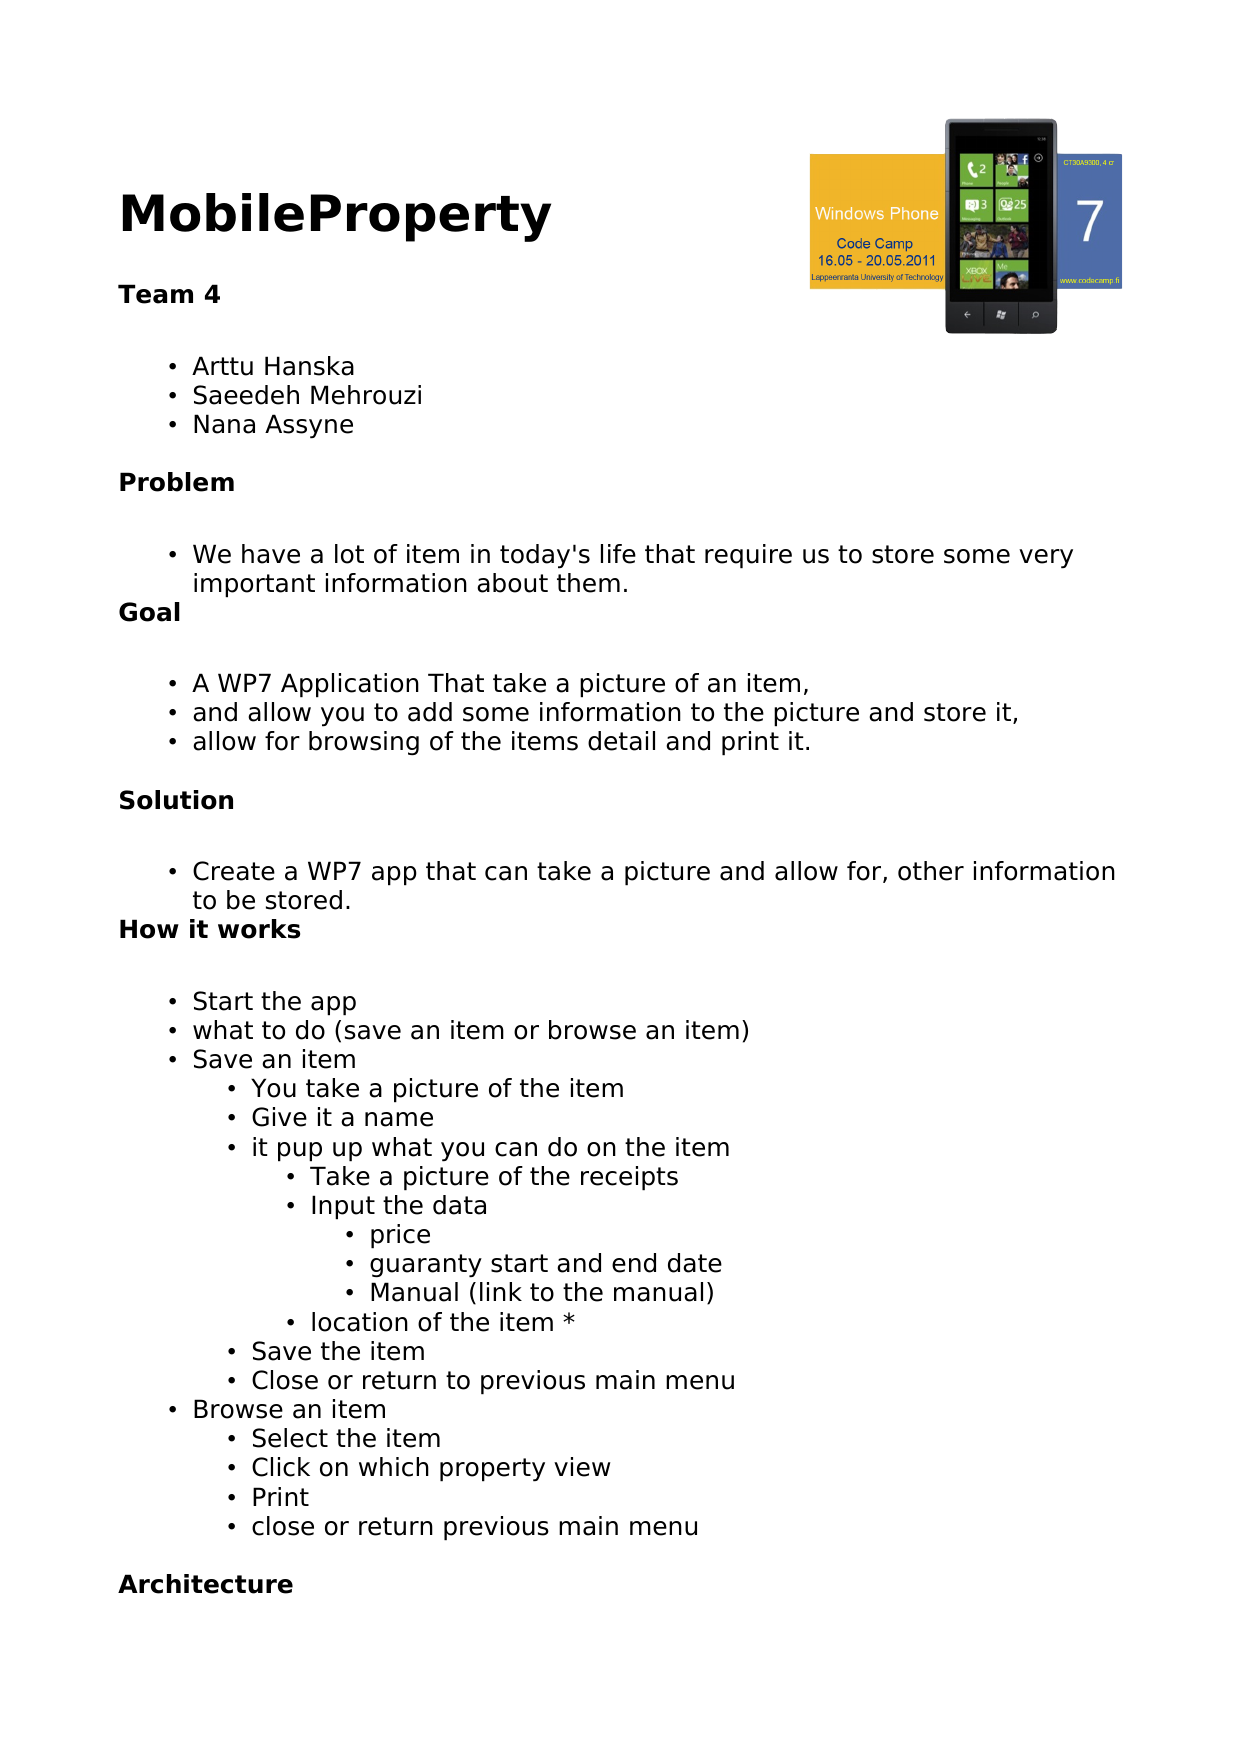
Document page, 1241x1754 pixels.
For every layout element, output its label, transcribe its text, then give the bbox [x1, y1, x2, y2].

list it pup up what you can do on the item [236, 1133, 1122, 1162]
list and allow you to add some information to the picture and store it, [177, 698, 1122, 728]
text Solution [118, 786, 1122, 815]
list Give it a name [236, 1103, 1122, 1133]
picture [809, 118, 1123, 334]
list Start the app [177, 987, 1122, 1016]
list Browse an item [177, 1395, 1122, 1424]
list guaranty start and end date [354, 1249, 1122, 1278]
list Close or return to previous main menu [236, 1366, 1122, 1395]
list You take a picture of the item [236, 1074, 1122, 1103]
list price [354, 1220, 1122, 1249]
list Select the item [236, 1424, 1122, 1453]
list close or return previous main menu [236, 1512, 1122, 1541]
list Create a WP7 app that can take a picture and allow for, other information to be stored. [177, 857, 1122, 916]
list A WP7 Application That take a picture of an item, [177, 669, 1122, 698]
subtitle MobileProperty [118, 185, 809, 243]
list Saeedeh Mehrouzi [177, 381, 1122, 410]
list location of the item * [295, 1308, 1122, 1337]
list Save the item [236, 1337, 1122, 1366]
list allow for browsing of the items detail and print it. [177, 728, 1122, 757]
list We have a lot of item in today's life that require us to store some very important information about them. [177, 540, 1122, 598]
text How it works [118, 916, 1122, 945]
text Goal [118, 598, 1122, 627]
text Architecture [118, 1571, 1122, 1600]
text Problem [118, 469, 1122, 498]
list Nana Assyne [177, 410, 1122, 439]
list Click on which property view [236, 1453, 1122, 1483]
list Save an item [177, 1045, 1122, 1074]
subtitle Team 4 [118, 281, 809, 310]
list Take a picture of the receipts [295, 1162, 1122, 1191]
list Input the data [295, 1191, 1122, 1220]
list Arttu Hanska [177, 352, 1122, 381]
list Print [236, 1483, 1122, 1512]
list what to do (save an item or browse an item) [177, 1016, 1122, 1045]
list Manual (link to the manual) [354, 1278, 1122, 1308]
